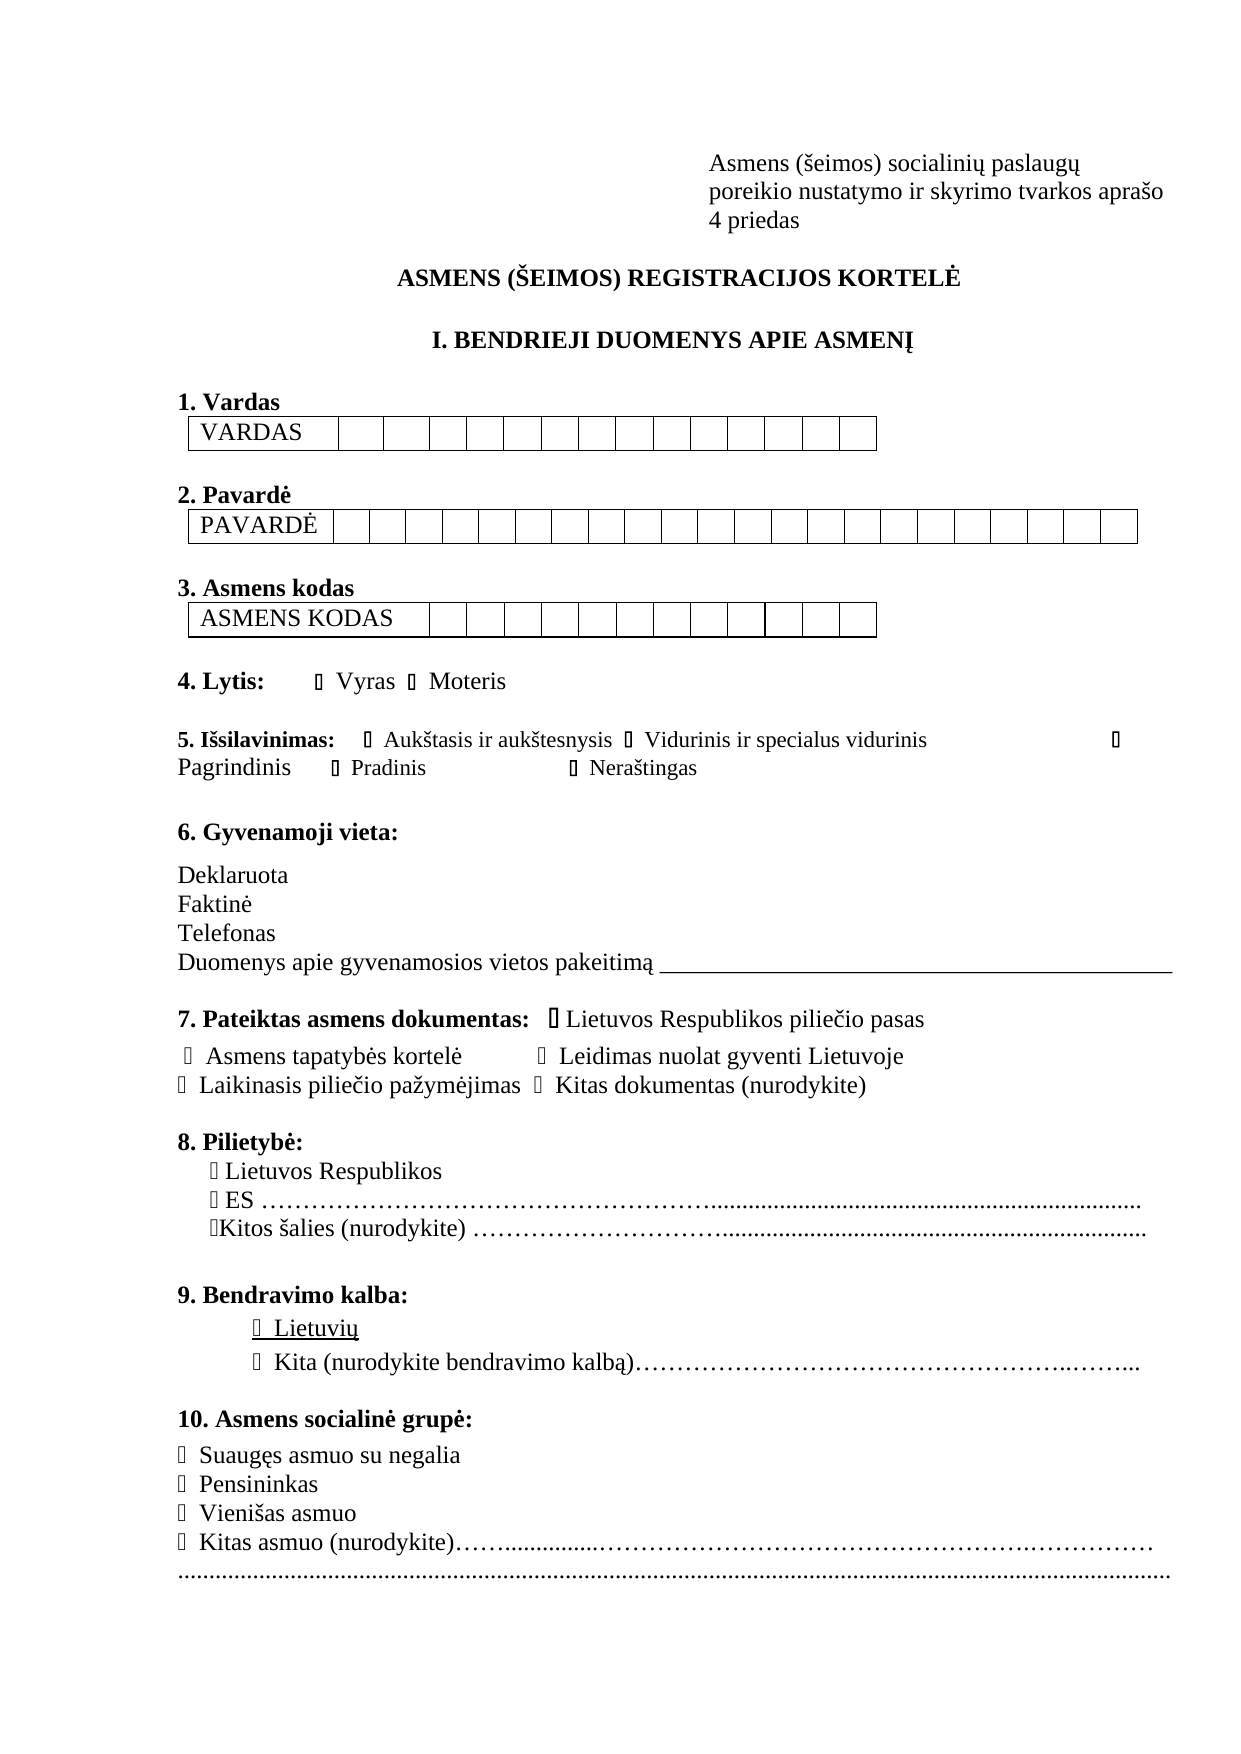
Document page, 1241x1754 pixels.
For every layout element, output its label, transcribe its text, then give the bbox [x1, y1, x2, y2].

text  Suaugęs asmuo su negalia [177, 1440, 1181, 1469]
text Telefonas [177, 918, 1181, 947]
table_header PAVARDĖ [189, 510, 333, 543]
table_header [728, 417, 764, 450]
table_header [443, 510, 478, 543]
table_header [918, 510, 954, 543]
table_header [698, 510, 734, 543]
text ............................................................................................................................................................... [177, 1555, 1181, 1584]
table_header ASMENS KODAS [189, 603, 429, 636]
text Kitos šalies (nurodykite) ………………………….................................................................... [177, 1213, 1181, 1242]
table_header [808, 510, 844, 543]
table_header [955, 510, 990, 543]
text  Kitas asmuo (nurodykite)……...............…………………………………………….…………… [177, 1527, 1181, 1555]
table_header [662, 510, 697, 543]
table_header [765, 417, 802, 450]
table_header [616, 417, 653, 450]
table_header [579, 417, 615, 450]
table_header [654, 417, 690, 450]
table_header [691, 603, 727, 636]
text  Lietuvių [252, 1309, 1181, 1342]
text Asmens (šeimos) socialinių paslaugų [177, 148, 1181, 176]
table_header [579, 603, 616, 636]
table_header [505, 603, 541, 636]
text 9. Bendravimo kalba: [177, 1276, 1181, 1309]
table_header [1101, 510, 1137, 543]
table_header [552, 510, 588, 543]
table_header [772, 510, 807, 543]
table_header [339, 417, 383, 450]
text poreikio nustatymo ir skyrimo tvarkos aprašo [177, 176, 1181, 205]
table_header [845, 510, 880, 543]
table_header [430, 417, 466, 450]
text Deklaruota [177, 860, 1181, 889]
text 4. Lytis:  Vyras  Moteris [177, 666, 1181, 695]
table_header VARDAS [189, 417, 338, 450]
table_header [881, 510, 917, 543]
text  Vienišas asmuo [177, 1498, 1181, 1527]
table_header [542, 603, 578, 636]
table_header [625, 510, 661, 543]
table_header [334, 510, 369, 543]
table_header [617, 603, 653, 636]
text  Kita (nurodykite bendravimo kalbą)……………………………………………..……... [252, 1342, 1181, 1376]
text  Pensininkas [177, 1469, 1181, 1498]
text  Lietuvos Respublikos [177, 1156, 1181, 1185]
table_header [728, 603, 764, 636]
table_header [691, 417, 727, 450]
table_header [803, 603, 839, 636]
table_header [991, 510, 1027, 543]
table_header [467, 603, 504, 636]
table_header [1028, 510, 1063, 543]
text 2. Pavardė [177, 480, 1181, 509]
text 8. Pilietybė: [177, 1127, 1181, 1156]
table_header [735, 510, 771, 543]
table_header [803, 417, 839, 450]
text  Laikinasis piliečio pažymėjimas  Kitas dokumentas (nurodykite) [177, 1070, 1181, 1098]
table_header [467, 417, 503, 450]
table_header [384, 417, 429, 450]
table_header [766, 603, 802, 636]
text Faktinė [177, 889, 1181, 918]
table_header [542, 417, 578, 450]
table_header [1064, 510, 1100, 543]
table_header [516, 510, 551, 543]
table_header [430, 603, 466, 636]
text I. BENDRIEJI DUOMENYS APIE ASMENĮ [177, 320, 1181, 353]
text ASMENS (ŠEIMOS) REGISTRACIJOS KORTELĖ [177, 263, 1181, 291]
table_header [406, 510, 442, 543]
table_header [840, 603, 876, 636]
text 6. Gyvenamoji vieta: [177, 817, 1181, 846]
table_header [479, 510, 515, 543]
text 4 priedas [177, 205, 1181, 234]
table_header [370, 510, 405, 543]
text Duomenys apie gyvenamosios vietos pakeitimą _________________________________________ [177, 947, 1181, 975]
table_header [504, 417, 541, 450]
text 1. Vardas [177, 387, 1181, 416]
text  Asmens tapatybės kortelė  Leidimas nuolat gyventi Lietuvoje [177, 1041, 1181, 1070]
table_header [589, 510, 624, 543]
text 7. Pateiktas asmens dokumentas:  Lietuvos Respublikos piliečio pasas [177, 1004, 1181, 1034]
text 10. Asmens socialinė grupė: [177, 1404, 1181, 1433]
table_header [840, 417, 876, 450]
text  ES ………………………………………………..................................................................... [177, 1185, 1181, 1213]
text 5. Išsilavinimas:  Aukštasis ir aukštesnysis  Vidurinis ir specialus vidurinis  Pagrindinis  Pradinis  Neraštingas [177, 724, 1181, 781]
table_header [654, 603, 690, 636]
text 3. Asmens kodas [177, 573, 1181, 602]
